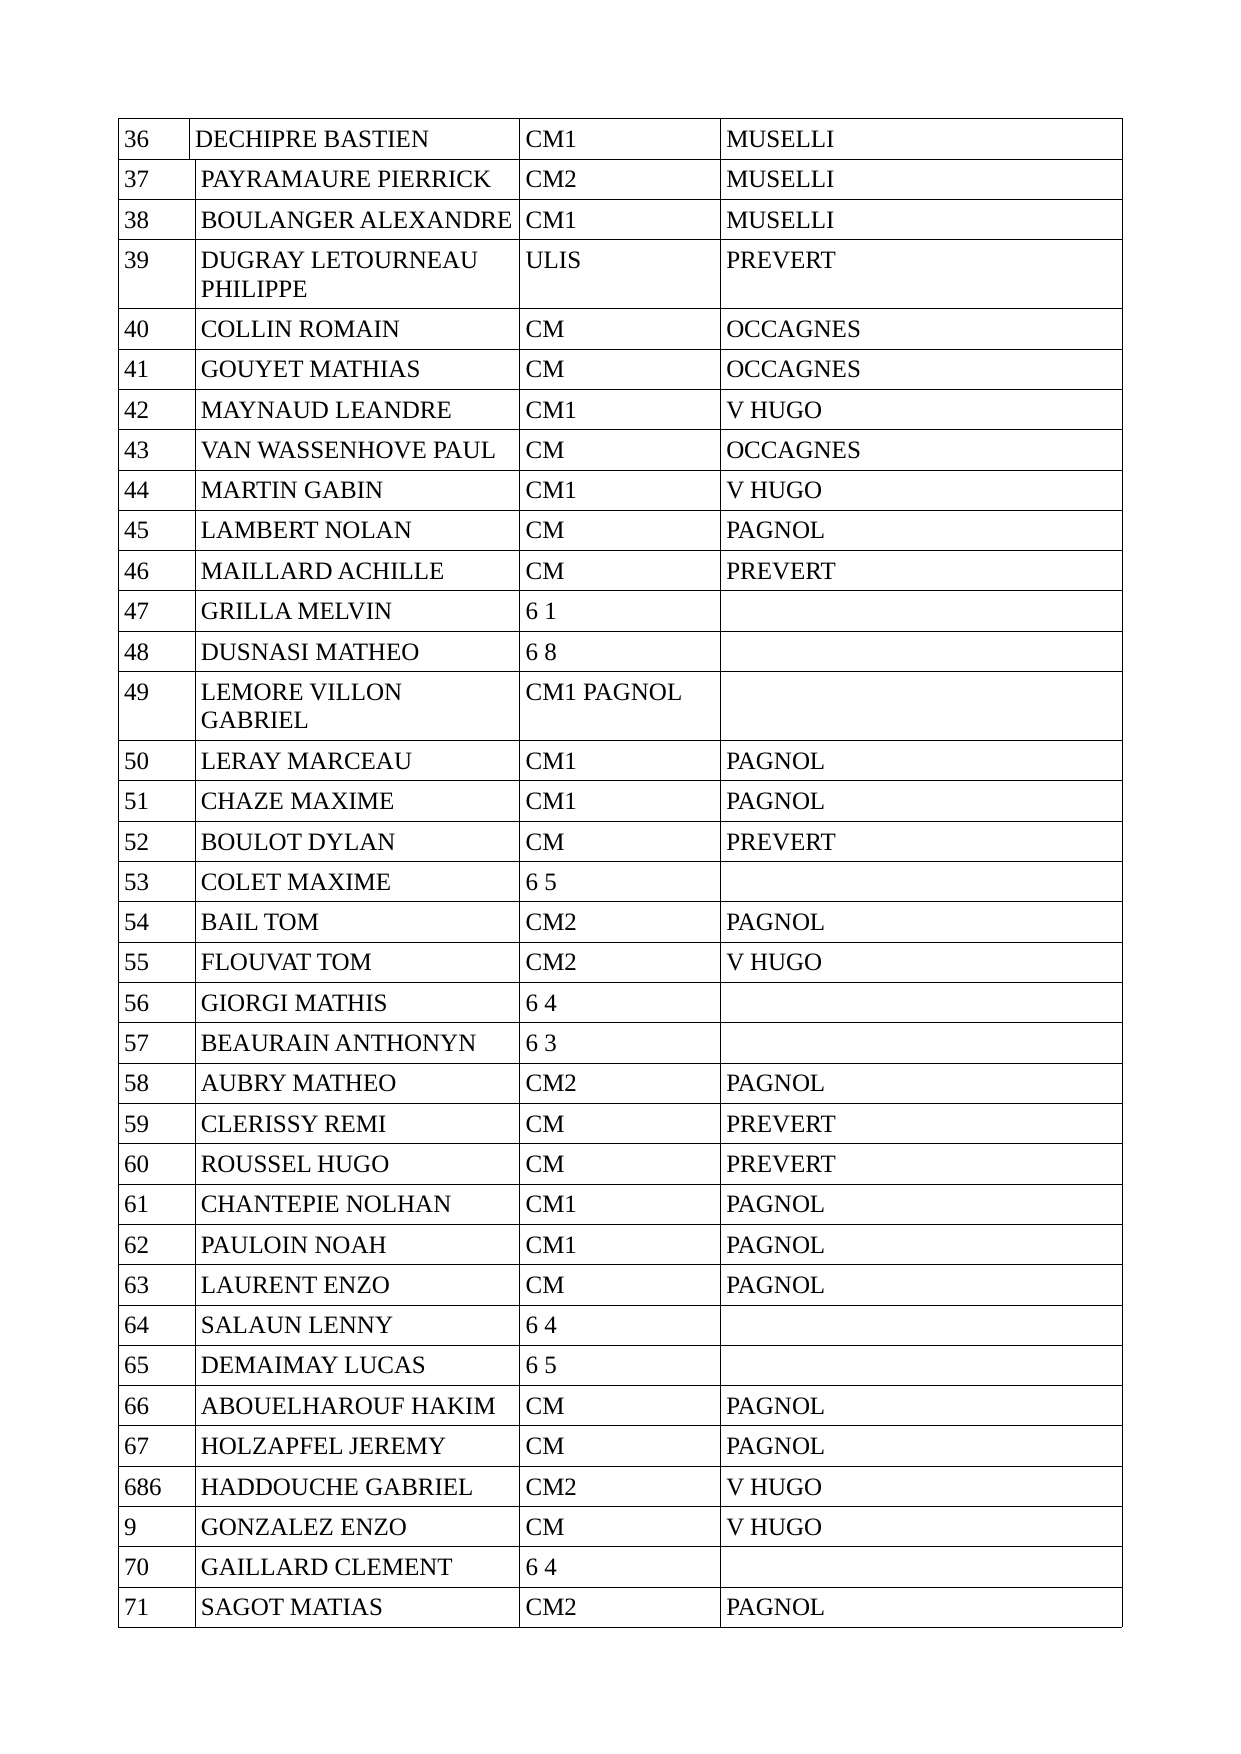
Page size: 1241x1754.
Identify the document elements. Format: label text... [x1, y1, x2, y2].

table_cell CM1 [520, 119, 720, 158]
table_cell PREVERT [721, 822, 1122, 861]
table_cell CM [520, 822, 720, 861]
table_cell V HUGO [721, 1467, 1122, 1506]
table_cell CM [520, 1386, 720, 1425]
table_cell MARTIN GABIN [196, 471, 519, 510]
table_cell 59 [119, 1104, 195, 1143]
table_cell [721, 672, 1122, 740]
table_cell 44 [119, 471, 195, 510]
table_cell 64 [119, 1306, 195, 1345]
table_cell BOULANGER ALEXANDRE [196, 200, 519, 239]
table_cell 47 [119, 591, 195, 631]
table_cell 6 4 [520, 1547, 720, 1587]
table_cell PAGNOL [721, 511, 1122, 550]
table_cell 48 [119, 632, 195, 671]
table_cell CM1 [520, 1185, 720, 1224]
table_cell V HUGO [721, 390, 1122, 429]
table_cell 56 [119, 983, 195, 1022]
table_cell 40 [119, 309, 195, 348]
table_cell SAGOT MATIAS [196, 1588, 519, 1627]
table_cell 36 [119, 119, 189, 158]
table_cell GAILLARD CLEMENT [196, 1547, 519, 1587]
table_cell BEAURAIN ANTHONYN [196, 1023, 519, 1063]
table_cell [721, 632, 1122, 671]
table_cell SALAUN LENNY [196, 1306, 519, 1345]
table_cell [721, 1306, 1122, 1345]
table_cell DUSNASI MATHEO [196, 632, 519, 671]
table_cell AUBRY MATHEO [196, 1064, 519, 1103]
table_header CM2 [520, 160, 720, 199]
table_cell [721, 983, 1122, 1022]
table_cell CM2 [520, 902, 720, 942]
table_cell LERAY MARCEAU [196, 741, 519, 780]
table_cell CM [520, 430, 720, 469]
table_cell LAURENT ENZO [196, 1265, 519, 1304]
table_cell 70 [119, 1547, 195, 1587]
table_cell COLET MAXIME [196, 862, 519, 901]
table_cell 51 [119, 781, 195, 821]
table_cell 46 [119, 551, 195, 590]
table_cell CM [520, 1507, 720, 1546]
table_cell 6 5 [520, 1346, 720, 1385]
table_cell PREVERT [721, 1104, 1122, 1143]
table_cell CM [520, 350, 720, 389]
table_cell 60 [119, 1144, 195, 1183]
table_cell CM1 [520, 741, 720, 780]
table_cell PREVERT [721, 1144, 1122, 1183]
table_cell CM [520, 551, 720, 590]
table_cell 6 8 [520, 632, 720, 671]
table_cell MUSELLI [721, 119, 1122, 158]
table_cell 686 [119, 1467, 195, 1506]
table_cell CM1 [520, 390, 720, 429]
table_cell BAIL TOM [196, 902, 519, 942]
table_cell CM2 [520, 1588, 720, 1627]
table_cell V HUGO [721, 943, 1122, 982]
table_cell 42 [119, 390, 195, 429]
table_cell [721, 862, 1122, 901]
table_cell 9 [119, 1507, 195, 1546]
table_cell GIORGI MATHIS [196, 983, 519, 1022]
table_header PAYRAMAURE PIERRICK [196, 160, 519, 199]
table_cell PAGNOL [721, 1225, 1122, 1264]
table_cell DUGRAY LETOURNEAU PHILIPPE [196, 240, 519, 308]
table_cell OCCAGNES [721, 350, 1122, 389]
table_cell PAGNOL [721, 1064, 1122, 1103]
table_cell CHAZE MAXIME [196, 781, 519, 821]
table_cell CHANTEPIE NOLHAN [196, 1185, 519, 1224]
table_cell ROUSSEL HUGO [196, 1144, 519, 1183]
table_cell GONZALEZ ENZO [196, 1507, 519, 1546]
table_cell GRILLA MELVIN [196, 591, 519, 631]
table_cell ULIS [520, 240, 720, 308]
table_cell 6 5 [520, 862, 720, 901]
table_cell [721, 591, 1122, 631]
table_cell COLLIN ROMAIN [196, 309, 519, 348]
table_cell PAGNOL [721, 781, 1122, 821]
table_cell 66 [119, 1386, 195, 1425]
table_cell CM2 [520, 943, 720, 982]
table_cell CM1 [520, 471, 720, 510]
table_cell 53 [119, 862, 195, 901]
table_cell CM [520, 511, 720, 550]
table_cell 67 [119, 1426, 195, 1466]
table_cell CM2 [520, 1467, 720, 1506]
table_cell CM [520, 1144, 720, 1183]
table_cell OCCAGNES [721, 430, 1122, 469]
table_cell PAGNOL [721, 741, 1122, 780]
table_cell 52 [119, 822, 195, 861]
table_cell 45 [119, 511, 195, 550]
table_cell 54 [119, 902, 195, 942]
table_cell PAGNOL [721, 1265, 1122, 1304]
table_cell PREVERT [721, 240, 1122, 308]
table_cell 38 [119, 200, 195, 239]
table_cell 41 [119, 350, 195, 389]
table_cell VAN WASSENHOVE PAUL [196, 430, 519, 469]
table_cell 58 [119, 1064, 195, 1103]
table_cell HADDOUCHE GABRIEL [196, 1467, 519, 1506]
table_cell V HUGO [721, 1507, 1122, 1546]
table_cell 6 3 [520, 1023, 720, 1063]
table_cell CM [520, 309, 720, 348]
table_cell FLOUVAT TOM [196, 943, 519, 982]
table_cell BOULOT DYLAN [196, 822, 519, 861]
table_cell PAGNOL [721, 1426, 1122, 1466]
table_cell DEMAIMAY LUCAS [196, 1346, 519, 1385]
table_cell 6 1 [520, 591, 720, 631]
table_cell 63 [119, 1265, 195, 1304]
table_cell 57 [119, 1023, 195, 1063]
table_cell LEMORE VILLON GABRIEL [196, 672, 519, 740]
table_cell CM1 [520, 200, 720, 239]
table_cell 50 [119, 741, 195, 780]
table_cell PAULOIN NOAH [196, 1225, 519, 1264]
table_cell HOLZAPFEL JEREMY [196, 1426, 519, 1466]
table_cell ABOUELHAROUF HAKIM [196, 1386, 519, 1425]
table_cell 43 [119, 430, 195, 469]
table_cell PAGNOL [721, 1386, 1122, 1425]
table_cell PREVERT [721, 551, 1122, 590]
table_cell MAYNAUD LEANDRE [196, 390, 519, 429]
table_cell PAGNOL [721, 902, 1122, 942]
table_cell 62 [119, 1225, 195, 1264]
table_cell [721, 1023, 1122, 1063]
table_cell 55 [119, 943, 195, 982]
table_cell [721, 1547, 1122, 1587]
table_cell DECHIPRE BASTIEN [190, 119, 519, 158]
table_cell OCCAGNES [721, 309, 1122, 348]
table_cell PAGNOL [721, 1185, 1122, 1224]
table_cell [721, 1346, 1122, 1385]
table_cell LAMBERT NOLAN [196, 511, 519, 550]
table_cell CM [520, 1265, 720, 1304]
table_cell GOUYET MATHIAS [196, 350, 519, 389]
table_cell CLERISSY REMI [196, 1104, 519, 1143]
table_cell 49 [119, 672, 195, 740]
table_cell 71 [119, 1588, 195, 1627]
table_cell PAGNOL [721, 1588, 1122, 1627]
table_cell CM [520, 1104, 720, 1143]
table_cell V HUGO [721, 471, 1122, 510]
table_header 37 [119, 160, 195, 199]
table_cell 6 4 [520, 1306, 720, 1345]
table_header MUSELLI [721, 160, 1122, 199]
table_cell 6 4 [520, 983, 720, 1022]
table_cell MAILLARD ACHILLE [196, 551, 519, 590]
table_cell CM1 [520, 781, 720, 821]
table_cell MUSELLI [721, 200, 1122, 239]
table_cell CM2 [520, 1064, 720, 1103]
table_cell 65 [119, 1346, 195, 1385]
table_cell 39 [119, 240, 195, 308]
table_cell CM [520, 1426, 720, 1466]
table_cell 61 [119, 1185, 195, 1224]
table_cell CM1 [520, 1225, 720, 1264]
table_cell CM1 PAGNOL [520, 672, 720, 740]
